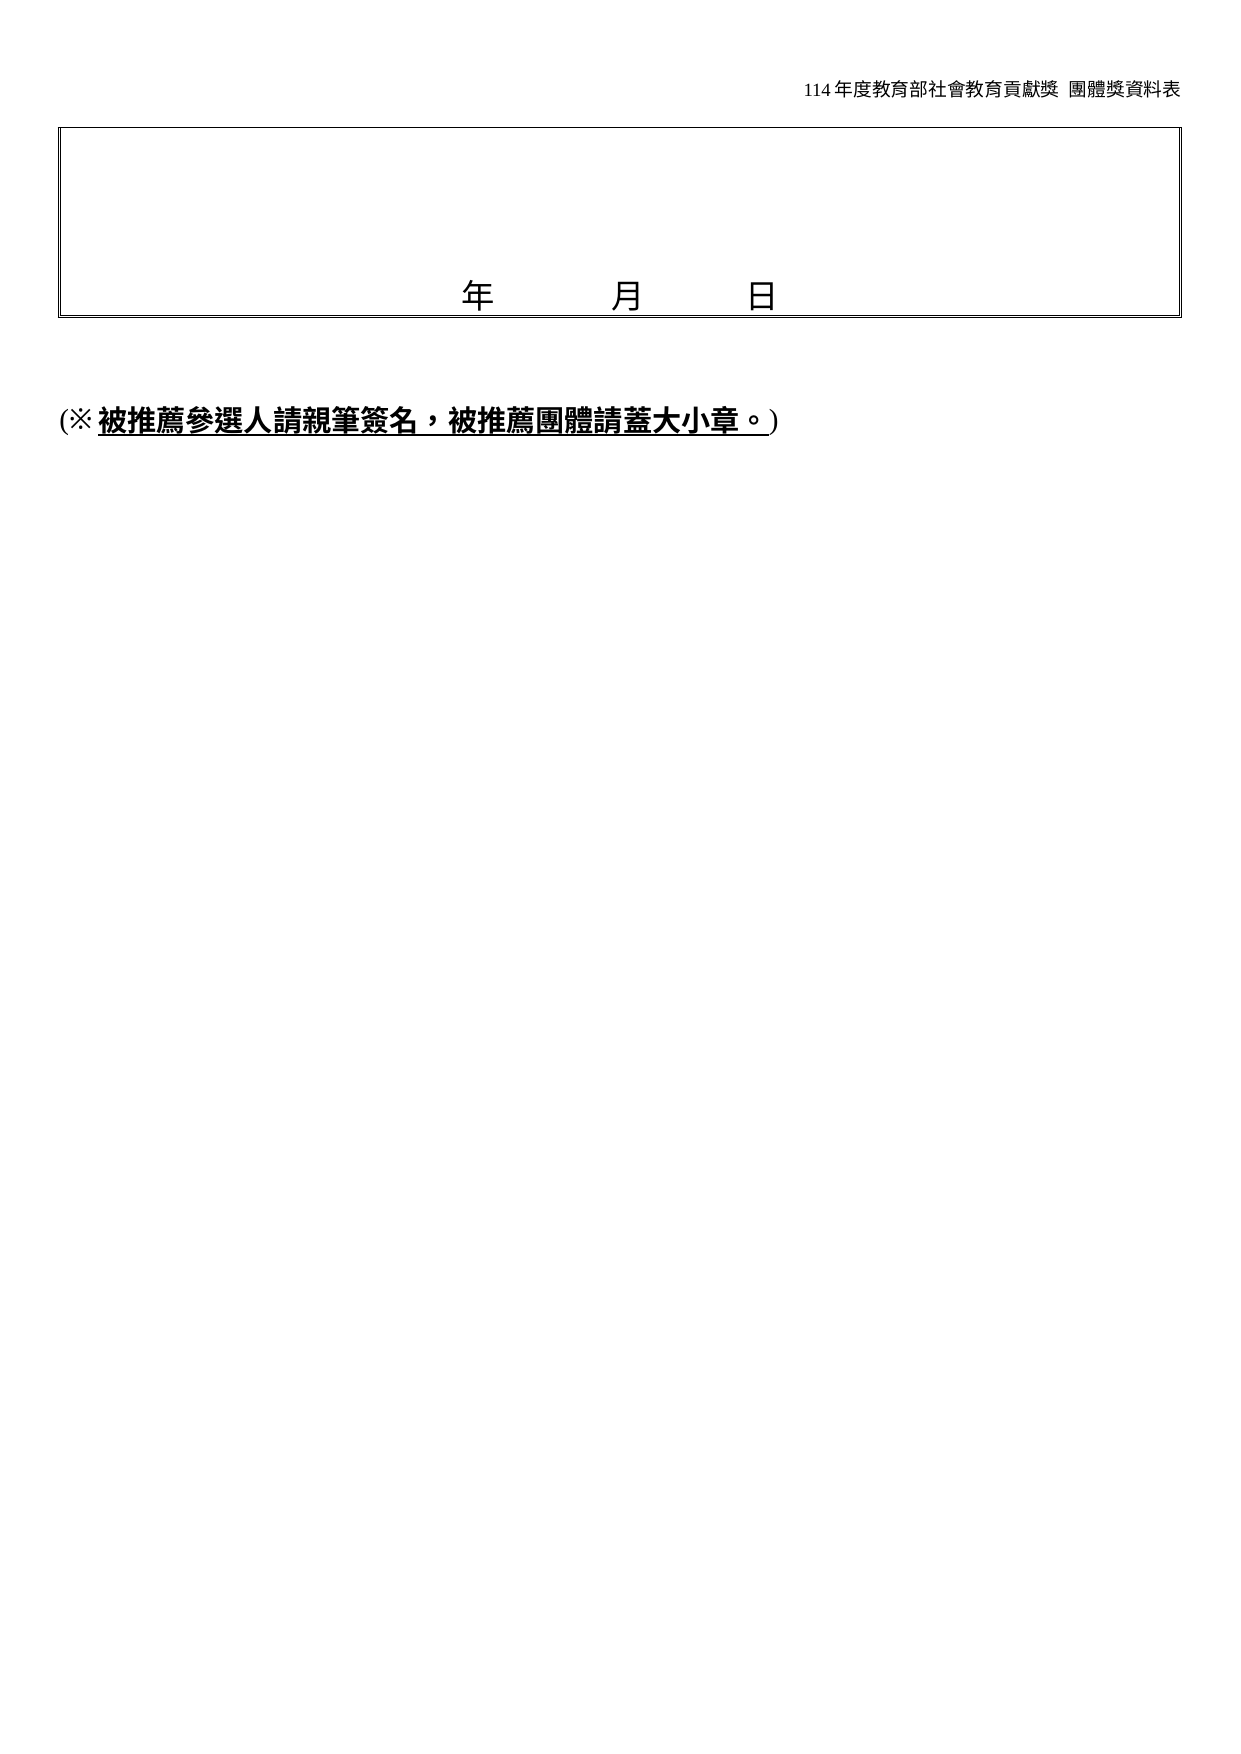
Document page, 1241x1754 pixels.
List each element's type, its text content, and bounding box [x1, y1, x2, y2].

text (※被推薦參選人請親筆簽名，被推薦團體請蓋大小章。) [59, 377, 1181, 439]
table_cell 年 月 日 [61, 128, 1179, 314]
